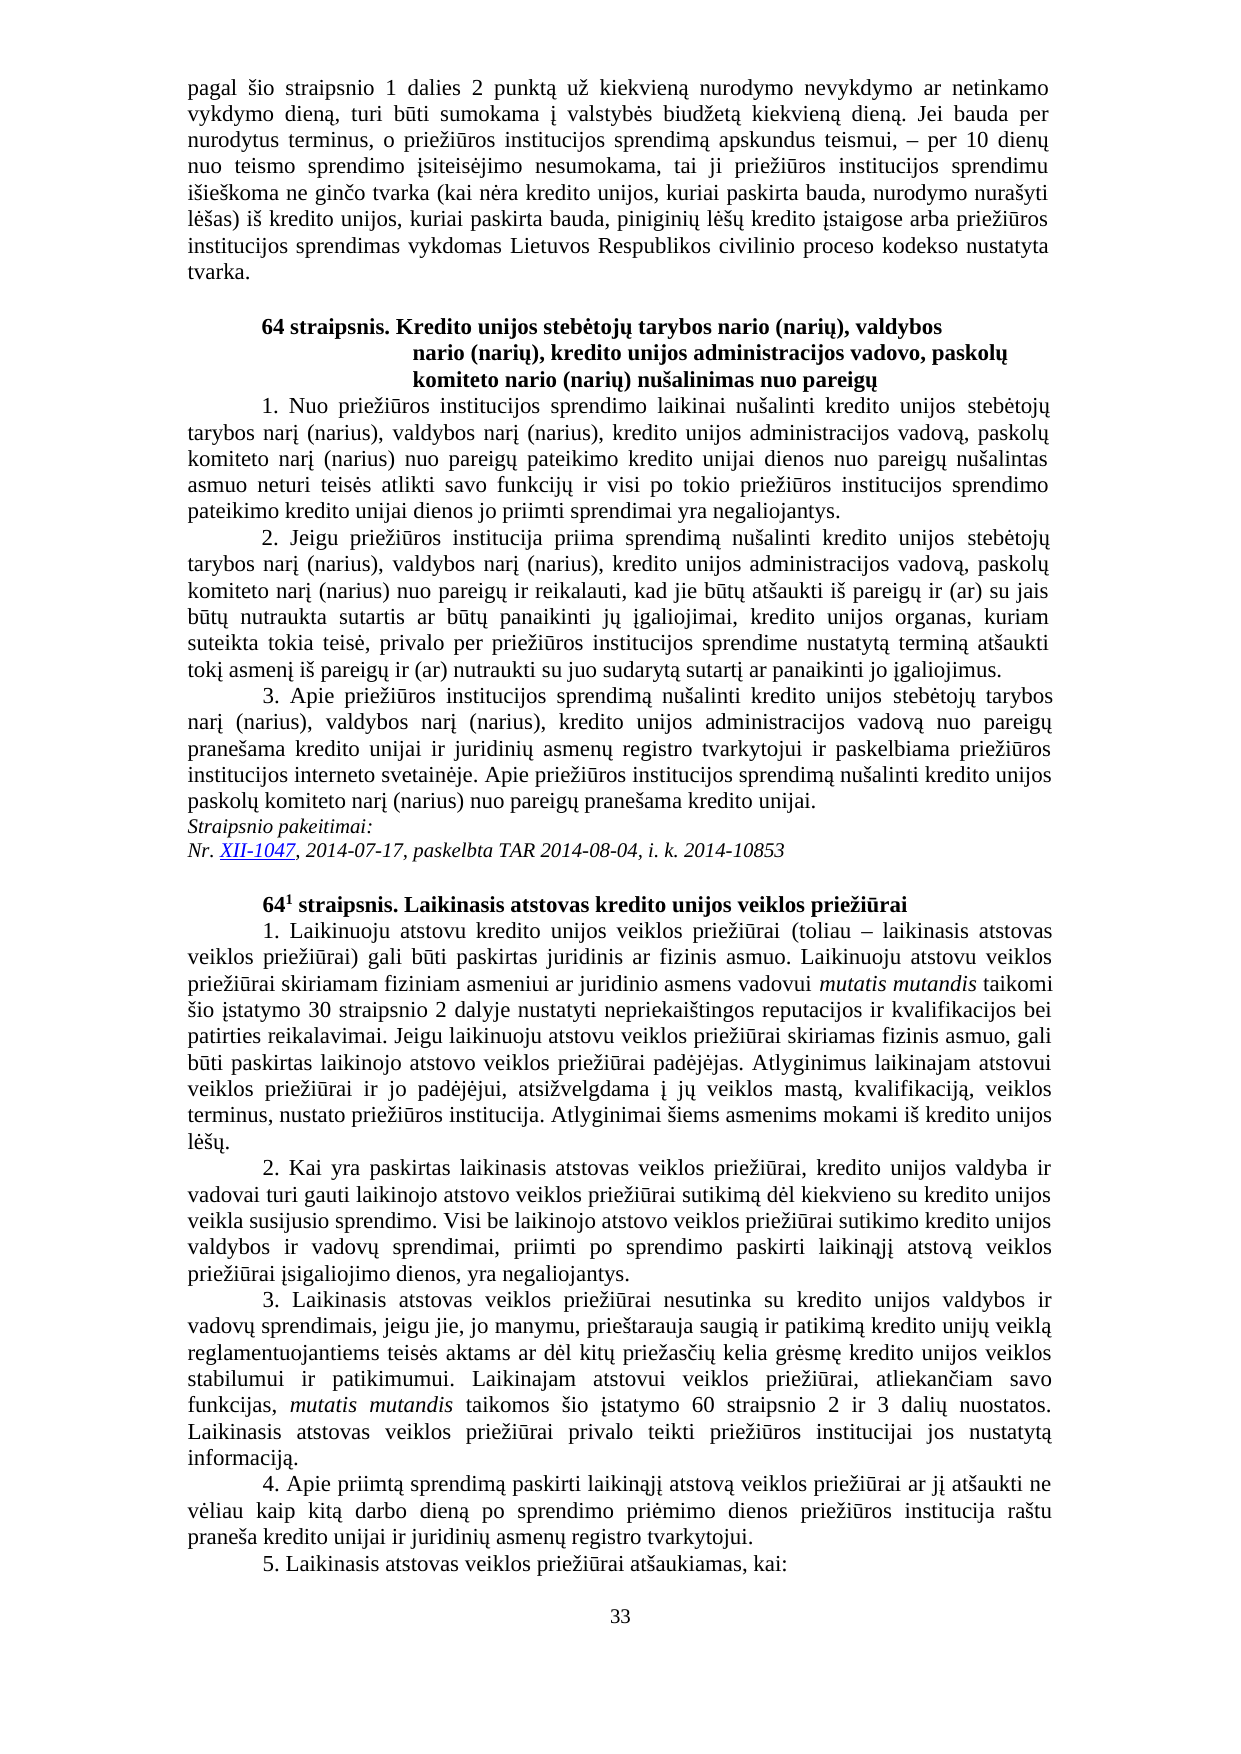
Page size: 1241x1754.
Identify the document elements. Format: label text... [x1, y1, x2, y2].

text 3. Laikinasis atstovas veiklos priežiūrai nesutinka su kredito unijos valdybos ir vadovų sprendimais, jeigu jie, jo manymu, prieštarauja saugią ir patikimą kredito unijų veiklą reglamentuojantiems teisės aktams ar dėl kitų priežasčių kelia grėsmę kredito unijos veiklos stabilumui ir patikimumui. Laikinajam atstovui veiklos priežiūrai, atliekančiam savo funkcijas, mutatis mutandis taikomos šio įstatymo 60 straipsnio 2 ir 3 dalių nuostatos. Laikinasis atstovas veiklos priežiūrai privalo teikti priežiūros institucijai jos nustatytą informaciją. [187, 1286, 1053, 1471]
text Nr. XII-1047, 2014-07-17, paskelbta TAR 2014-08-04, i. k. 2014-10853 [187, 838, 1050, 862]
text 3. Apie priežiūros institucijos sprendimą nušalinti kredito unijos stebėtojų tarybos narį (narius), valdybos narį (narius), kredito unijos administracijos vadovą nuo pareigų pranešama kredito unijai ir juridinių asmenų registro tvarkytojui ir paskelbiama priežiūros institucijos interneto svetainėje. Apie priežiūros institucijos sprendimą nušalinti kredito unijos paskolų komiteto narį (narius) nuo pareigų pranešama kredito unijai. [187, 682, 1053, 814]
text 64 straipsnis. Kredito unijos stebėtojų tarybos nario (narių), valdybos [187, 313, 1050, 339]
text 5. Laikinasis atstovas veiklos priežiūrai atšaukiamas, kai: [187, 1549, 1053, 1576]
text Straipsnio pakeitimai: [187, 814, 1050, 838]
text 1. Laikinuoju atstovu kredito unijos veiklos priežiūrai (toliau – laikinasis atstovas veiklos priežiūrai) gali būti paskirtas juridinis ar fizinis asmuo. Laikinuoju atstovu veiklos priežiūrai skiriamam fiziniam asmeniui ar juridinio asmens vadovui mutatis mutandis taikomi šio įstatymo 30 straipsnio 2 dalyje nustatyti nepriekaištingos reputacijos ir kvalifikacijos bei patirties reikalavimai. Jeigu laikinuoju atstovu veiklos priežiūrai skiriamas fizinis asmuo, gali būti paskirtas laikinojo atstovo veiklos priežiūrai padėjėjas. Atlyginimus laikinajam atstovui veiklos priežiūrai ir jo padėjėjui, atsižvelgdama į jų veiklos mastą, kvalifikaciją, veiklos terminus, nustato priežiūros institucija. Atlyginimai šiems asmenims mokami iš kredito unijos lėšų. [187, 917, 1053, 1154]
text komiteto nario (narių) nušalinimas nuo pareigų [337, 366, 1050, 392]
text 2. Jeigu priežiūros institucija priima sprendimą nušalinti kredito unijos stebėtojų tarybos narį (narius), valdybos narį (narius), kredito unijos administracijos vadovą, paskolų komiteto narį (narius) nuo pareigų ir reikalauti, kad jie būtų atšaukti iš pareigų ir (ar) su jais būtų nutraukta sutartis ar būtų panaikinti jų įgaliojimai, kredito unijos organas, kuriam suteikta tokia teisė, privalo per priežiūros institucijos sprendime nustatytą terminą atšaukti tokį asmenį iš pareigų ir (ar) nutraukti su juo sudarytą sutartį ar panaikinti jo įgaliojimus. [187, 524, 1050, 682]
text 4. Apie priimtą sprendimą paskirti laikinąjį atstovą veiklos priežiūrai ar jį atšaukti ne vėliau kaip kitą darbo dieną po sprendimo priėmimo dienos priežiūros institucija raštu praneša kredito unijai ir juridinių asmenų registro tvarkytojui. [187, 1471, 1053, 1549]
text 1. Nuo priežiūros institucijos sprendimo laikinai nušalinti kredito unijos stebėtojų tarybos narį (narius), valdybos narį (narius), kredito unijos administracijos vadovą, paskolų komiteto narį (narius) nuo pareigų pateikimo kredito unijai dienos nuo pareigų nušalintas asmuo neturi teisės atlikti savo funkcijų ir visi po tokio priežiūros institucijos sprendimo pateikimo kredito unijai dienos jo priimti sprendimai yra negaliojantys. [187, 392, 1050, 524]
text 2. Kai yra paskirtas laikinasis atstovas veiklos priežiūrai, kredito unijos valdyba ir vadovai turi gauti laikinojo atstovo veiklos priežiūrai sutikimą dėl kiekvieno su kredito unijos veikla susijusio sprendimo. Visi be laikinojo atstovo veiklos priežiūrai sutikimo kredito unijos valdybos ir vadovų sprendimai, priimti po sprendimo paskirti laikinąjį atstovą veiklos priežiūrai įsigaliojimo dienos, yra negaliojantys. [187, 1154, 1053, 1286]
text 641 straipsnis. Laikinasis atstovas kredito unijos veiklos priežiūrai [187, 891, 1053, 917]
text pagal šio straipsnio 1 dalies 2 punktą už kiekvieną nurodymo nevykdymo ar netinkamo vykdymo dieną, turi būti sumokama į valstybės biudžetą kiekvieną dieną. Jei bauda per nurodytus terminus, o priežiūros institucijos sprendimą apskundus teismui, – per 10 dienų nuo teismo sprendimo įsiteisėjimo nesumokama, tai ji priežiūros institucijos sprendimu išieškoma ne ginčo tvarka (kai nėra kredito unijos, kuriai paskirta bauda, nurodymo nurašyti lėšas) iš kredito unijos, kuriai paskirta bauda, piniginių lėšų kredito įstaigose arba priežiūros institucijos sprendimas vykdomas Lietuvos Respublikos civilinio proceso kodekso nustatyta tvarka. [187, 73, 1050, 284]
text nario (narių), kredito unijos administracijos vadovo, paskolų [337, 339, 1050, 366]
